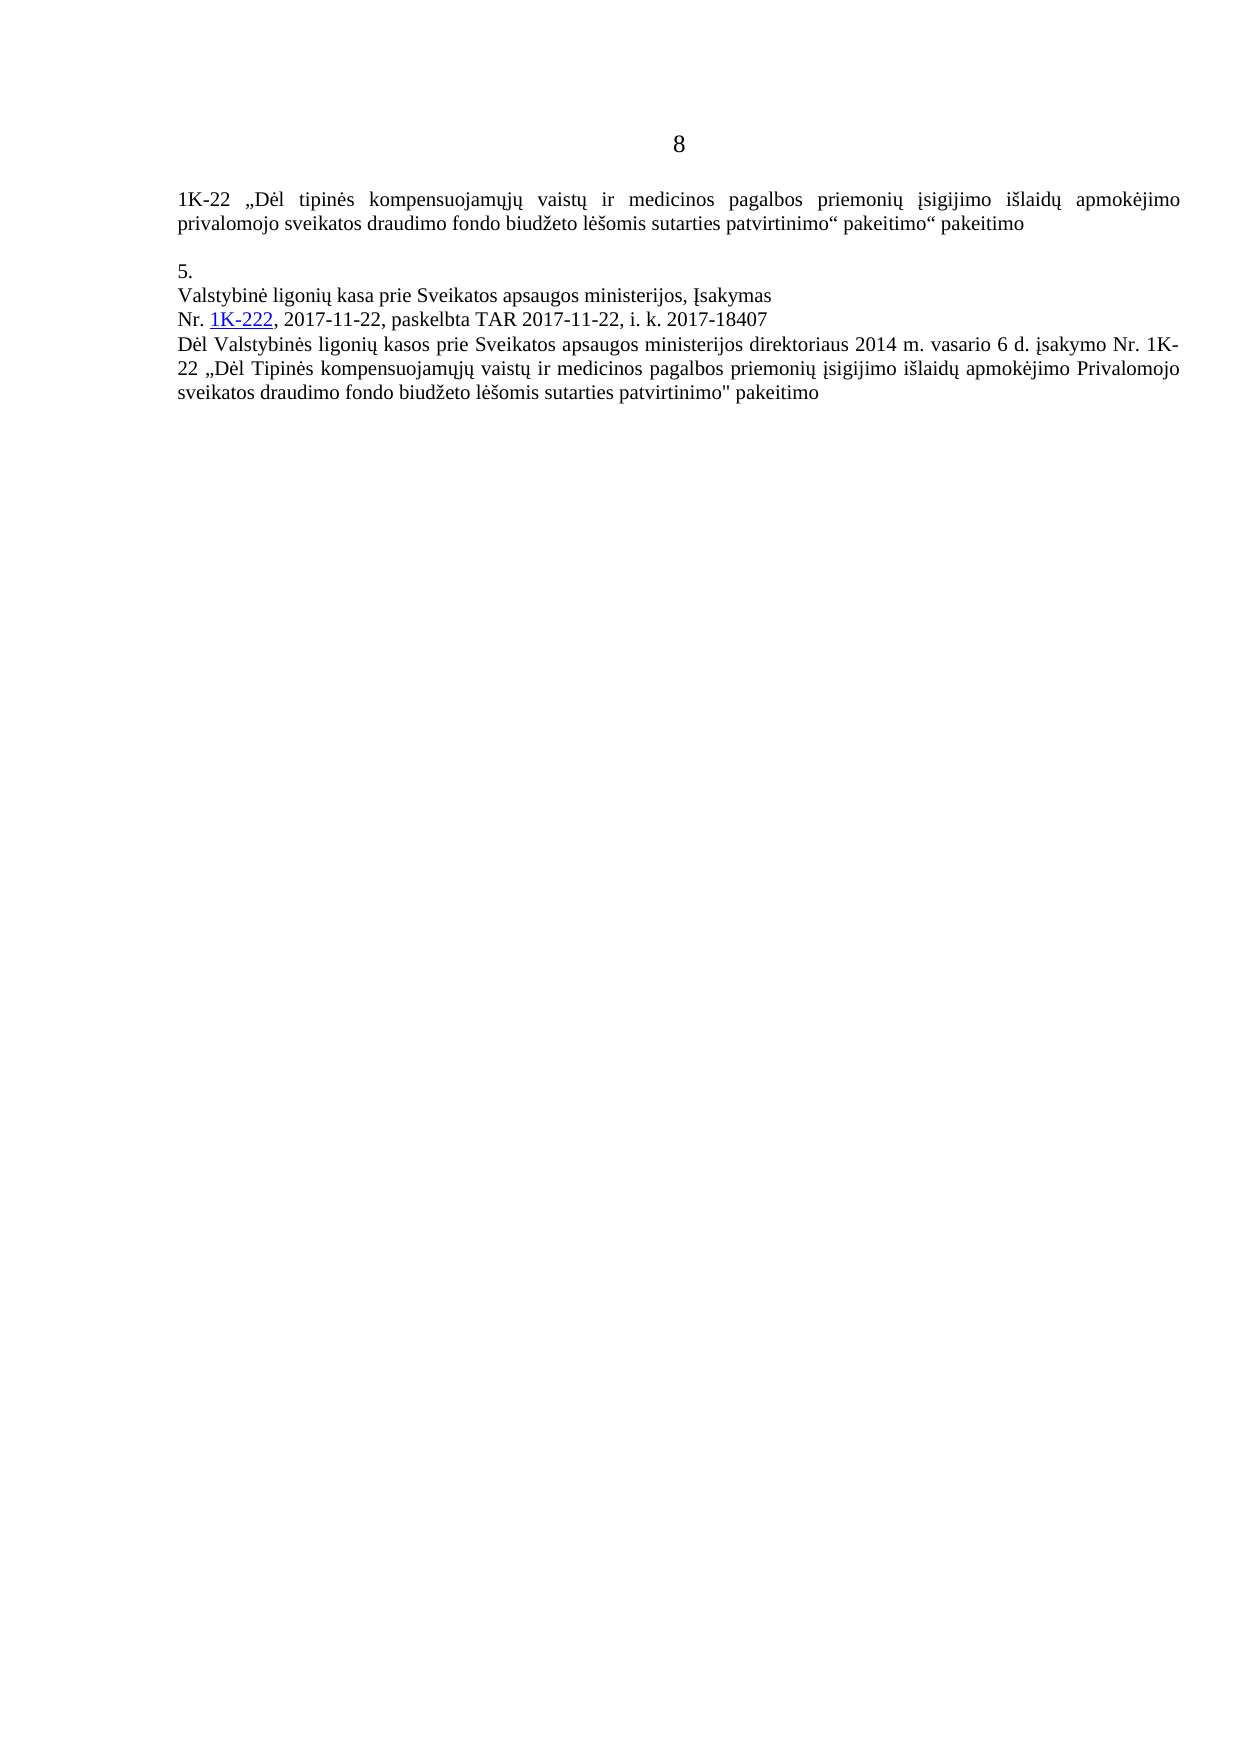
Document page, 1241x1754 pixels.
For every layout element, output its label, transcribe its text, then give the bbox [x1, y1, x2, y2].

text Dėl Valstybinės ligonių kasos prie Sveikatos apsaugos ministerijos direktoriaus 2014 m. vasario 6 d. įsakymo Nr. 1K-22 „Dėl Tipinės kompensuojamųjų vaistų ir medicinos pagalbos priemonių įsigijimo išlaidų apmokėjimo Privalomojo sveikatos draudimo fondo biudžeto lėšomis sutarties patvirtinimo" pakeitimo [177, 331, 1181, 404]
text Nr. 1K-222, 2017-11-22, paskelbta TAR 2017-11-22, i. k. 2017-18407 [177, 307, 1181, 331]
text 1K-22 „Dėl tipinės kompensuojamųjų vaistų ir medicinos pagalbos priemonių įsigijimo išlaidų apmokėjimo privalomojo sveikatos draudimo fondo biudžeto lėšomis sutarties patvirtinimo“ pakeitimo“ pakeitimo [177, 187, 1181, 235]
text Valstybinė ligonių kasa prie Sveikatos apsaugos ministerijos, Įsakymas [177, 283, 1181, 307]
text 5. [177, 259, 1181, 283]
